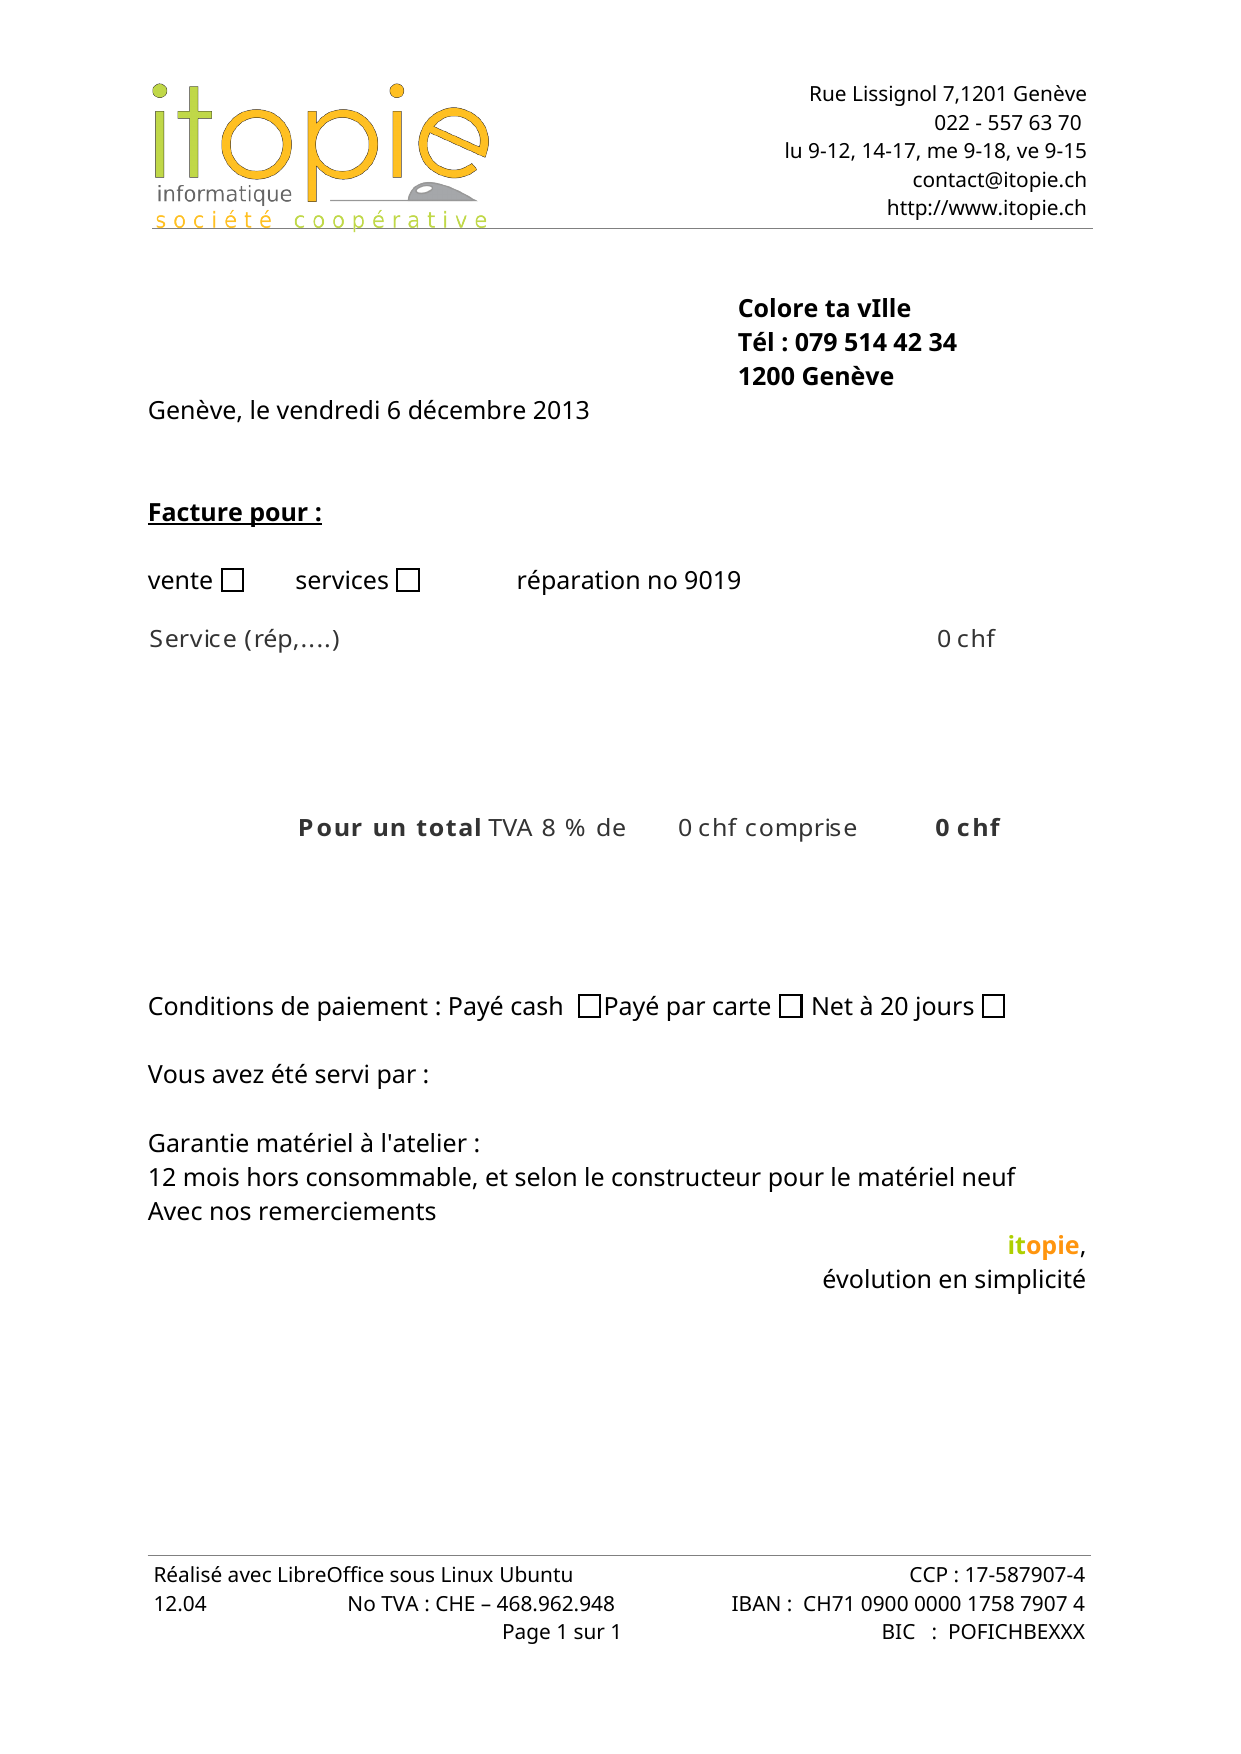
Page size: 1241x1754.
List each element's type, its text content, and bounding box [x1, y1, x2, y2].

text Conditions de paiement : Payé cash Payé par carte Net à 20 jours [148, 989, 1093, 1023]
text vente services réparation no 9019 [148, 563, 1093, 597]
text Facture pour : [148, 495, 1093, 529]
text itopie, [148, 1227, 1093, 1262]
picture [138, 72, 500, 244]
text 12 mois hors consommable, et selon le constructeur pour le matériel neuf [148, 1159, 1093, 1193]
text Genève, le vendredi 6 décembre 2013 [148, 392, 1093, 427]
text Avec nos remerciements [148, 1193, 1093, 1227]
text Vous avez été servi par : [148, 1057, 1093, 1091]
text Garantie matériel à l'atelier : [148, 1125, 1093, 1159]
text 1200 Genève [148, 358, 1093, 392]
text Colore ta vIlle [148, 290, 1093, 324]
text Tél : 079 514 42 34 [148, 324, 1093, 358]
text évolution en simplicité [148, 1262, 1093, 1296]
